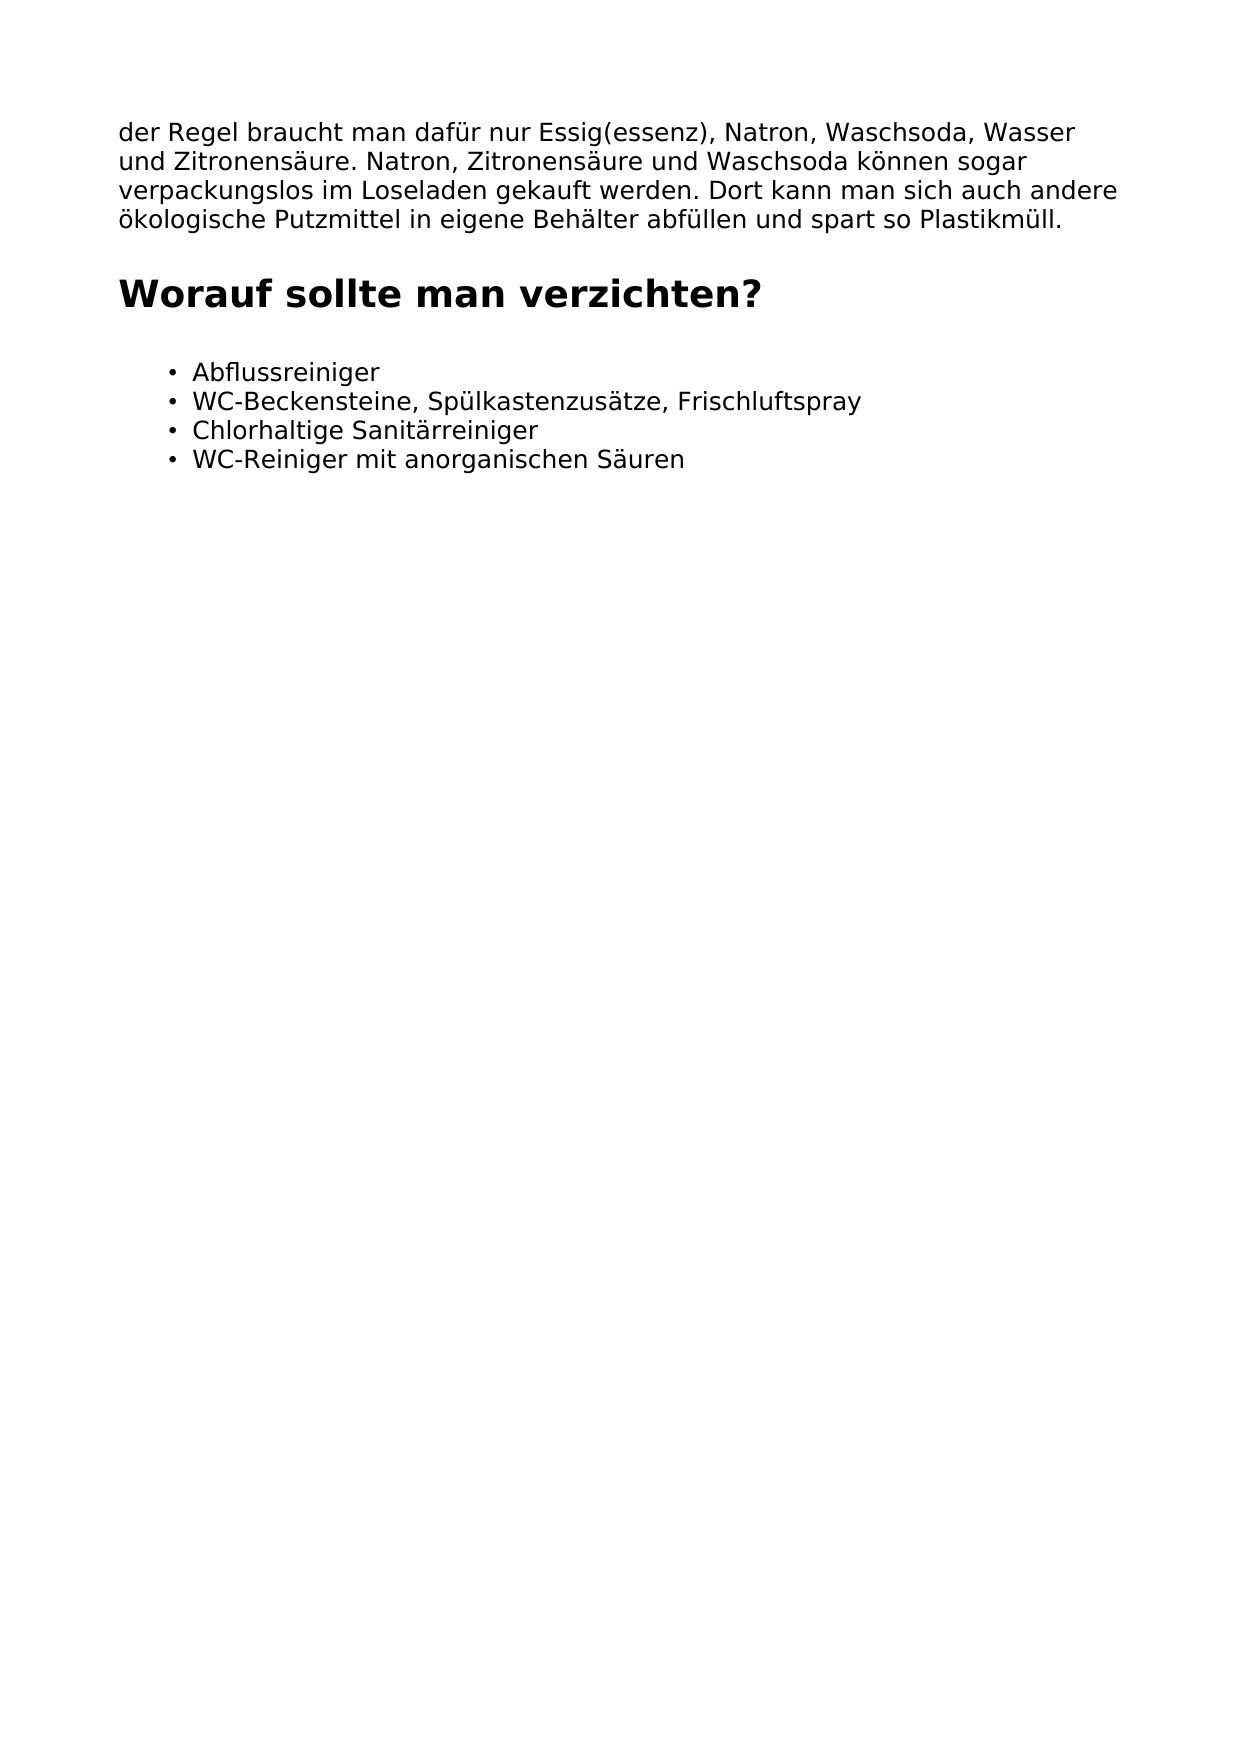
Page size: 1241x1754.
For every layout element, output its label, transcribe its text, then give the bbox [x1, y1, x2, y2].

list Abflussreiniger [177, 358, 1122, 387]
list WC-Beckensteine, Spülkastenzusätze, Frischluftspray [177, 387, 1122, 416]
subtitle Worauf sollte man verzichten? [118, 272, 1122, 316]
list Chlorhaltige Sanitärreiniger [177, 416, 1122, 445]
list WC-Reiniger mit anorganischen Säuren [177, 445, 1122, 474]
text der Regel braucht man dafür nur Essig(essenz), Natron, Waschsoda, Wasser und Zitronensäure. Natron, Zitronensäure und Waschsoda können sogar verpackungslos im Loseladen gekauft werden. Dort kann man sich auch andere ökologische Putzmittel in eigene Behälter abfüllen und spart so Plastikmüll. [118, 118, 1122, 235]
